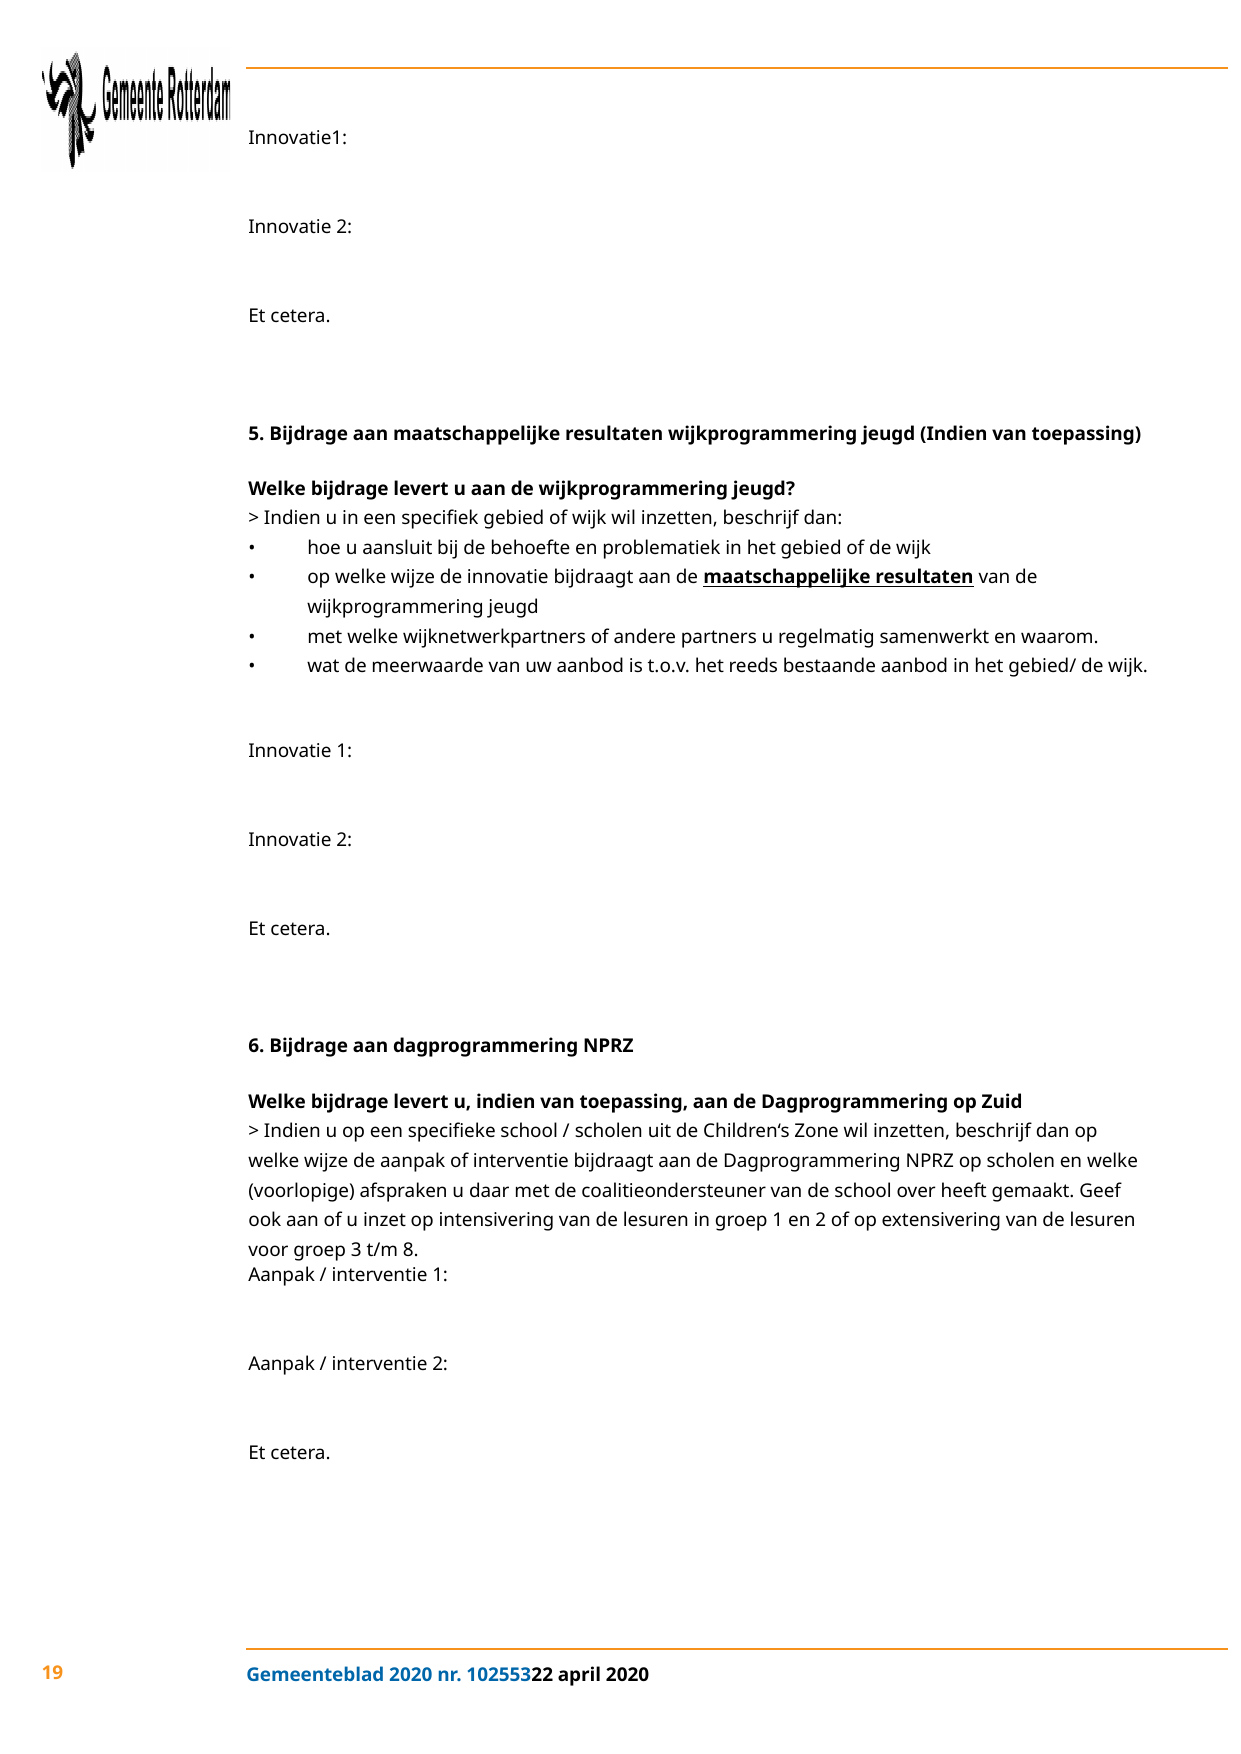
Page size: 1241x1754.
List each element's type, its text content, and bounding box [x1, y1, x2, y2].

table_cell Innovatie1: Innovatie 2: Et cetera. [248, 95, 1152, 387]
table_header 5. Bijdrage aan maatschappelijke resultaten wijkprogrammering jeugd (Indien van toepassing) [248, 420, 1152, 445]
table_cell Aanpak / interventie 1: Aanpak / interventie 2: Et cetera. [248, 1262, 1152, 1524]
picture [41, 47, 231, 172]
table_cell Welke bijdrage levert u, indien van toepassing, aan de Dagprogrammering op Zuid > Indien u op een specifieke school / scholen uit de Children‘s Zone wil inzetten, beschrijf dan op welke wijze de aanpak of interventie bijdraagt aan de Dagprogrammering NPRZ op scholen en welke (voorlopige) afspraken u daar met de coalitieondersteuner van de school over heeft gemaakt. Geef ook aan of u inzet op intensivering van de lesuren in groep 1 en 2 of op extensivering van de lesuren voor groep 3 t/m 8. [248, 1059, 1152, 1262]
table_cell Welke bijdrage levert u aan de wijkprogrammering jeugd? > Indien u in een specifiek gebied of wijk wil inzetten, beschrijf dan: hoe u aansluit bij de behoefte en problematiek in het gebied of de wijk op welke wijze de innovatie bijdraagt aan de maatschappelijke resultaten van de wijkprogrammering jeugd met welke wijknetwerkpartners of andere partners u regelmatig samenwerkt en waarom. wat de meerwaarde van uw aanbod is t.o.v. het reeds bestaande aanbod in het gebied/ de wijk. [248, 445, 1152, 737]
table_cell Innovatie 1: Innovatie 2: Et cetera. [248, 738, 1152, 1000]
table_header 6. Bijdrage aan dagprogrammering NPRZ [248, 1033, 1152, 1058]
